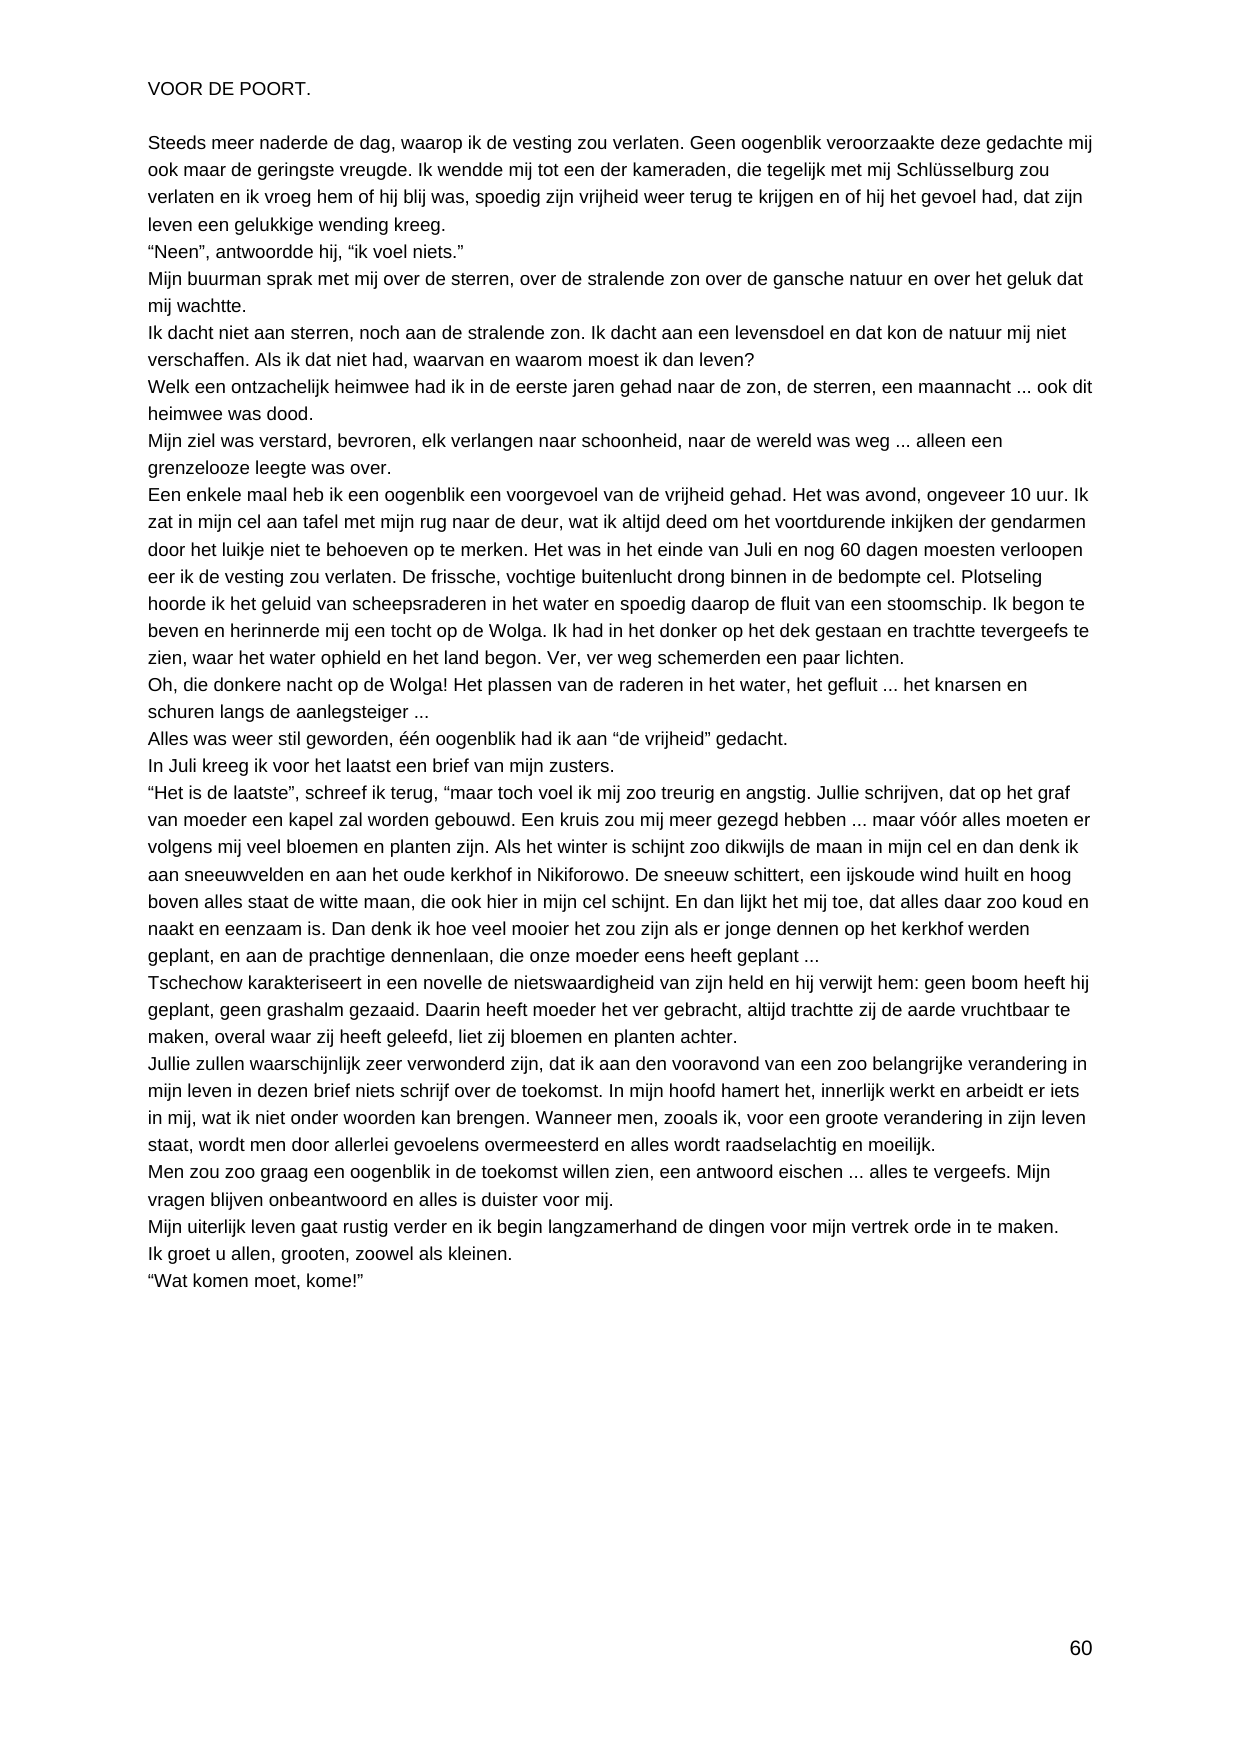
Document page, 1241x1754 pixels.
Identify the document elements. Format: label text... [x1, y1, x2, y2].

text Ik dacht niet aan sterren, noch aan de stralende zon. Ik dacht aan een levensdoel en dat kon de natuur mij niet verschaffen. Als ik dat niet had, waarvan en waarom moest ik dan leven? [148, 318, 1093, 372]
text “Het is de laatste”, schreef ik terug, “maar toch voel ik mij zoo treurig en angstig. Jullie schrijven, dat op het graf van moeder een kapel zal worden gebouwd. Een kruis zou mij meer gezegd hebben ... maar vóór alles moeten er volgens mij veel bloemen en planten zijn. Als het winter is schijnt zoo dikwijls de maan in mijn cel en dan denk ik aan sneeuwvelden en aan het oude kerkhof in Nikiforowo. De sneeuw schittert, een ijskoude wind huilt en hoog boven alles staat de witte maan, die ook hier in mijn cel schijnt. En dan lijkt het mij toe, dat alles daar zoo koud en naakt en eenzaam is. Dan denk ik hoe veel mooier het zou zijn als er jonge dennen op het kerkhof werden geplant, en aan de prachtige dennenlaan, die onze moeder eens heeft geplant ... [148, 778, 1093, 968]
text In Juli kreeg ik voor het laatst een brief van mijn zusters. [148, 751, 1093, 778]
text Men zou zoo graag een oogenblik in de toekomst willen zien, een antwoord eischen ... alles te vergeefs. Mijn vragen blijven onbeantwoord en alles is duister voor mij. [148, 1157, 1093, 1211]
text “Wat komen moet, kome!” [148, 1266, 1093, 1293]
text VOOR DE POORT. [148, 74, 1093, 101]
text Mijn uiterlijk leven gaat rustig verder en ik begin langzamerhand de dingen voor mijn vertrek orde in te maken. [148, 1211, 1093, 1238]
text Alles was weer stil geworden, één oogenblik had ik aan “de vrijheid” gedacht. [148, 724, 1093, 751]
text Een enkele maal heb ik een oogenblik een voorgevoel van de vrijheid gehad. Het was avond, ongeveer 10 uur. Ik zat in mijn cel aan tafel met mijn rug naar de deur, wat ik altijd deed om het voortdurende inkijken der gendarmen door het luikje niet te behoeven op te merken. Het was in het einde van Juli en nog 60 dagen moesten verloopen eer ik de vesting zou verlaten. De frissche, vochtige buitenlucht drong binnen in de bedompte cel. Plotseling hoorde ik het geluid van scheepsraderen in het water en spoedig daarop de fluit van een stoomschip. Ik begon te beven en herinnerde mij een tocht op de Wolga. Ik had in het donker op het dek gestaan en trachtte tevergeefs te zien, waar het water ophield en het land begon. Ver, ver weg schemerden een paar lichten. [148, 480, 1093, 670]
text Tschechow karakteriseert in een novelle de nietswaardigheid van zijn held en hij verwijt hem: geen boom heeft hij geplant, geen grashalm gezaaid. Daarin heeft moeder het ver gebracht, altijd trachtte zij de aarde vruchtbaar te maken, overal waar zij heeft geleefd, liet zij bloemen en planten achter. [148, 968, 1093, 1049]
text Ik groet u allen, grooten, zoowel als kleinen. [148, 1238, 1093, 1266]
text Steeds meer naderde de dag, waarop ik de vesting zou verlaten. Geen oogenblik veroorzaakte deze gedachte mij ook maar de geringste vreugde. Ik wendde mij tot een der kameraden, die tegelijk met mij Schlüsselburg zou verlaten en ik vroeg hem of hij blij was, spoedig zijn vrijheid weer terug te krijgen en of hij het gevoel had, dat zijn leven een gelukkige wending kreeg. [148, 128, 1093, 236]
text Mijn ziel was verstard, bevroren, elk verlangen naar schoonheid, naar de wereld was weg ... alleen een grenzelooze leegte was over. [148, 426, 1093, 480]
text Mijn buurman sprak met mij over de sterren, over de stralende zon over de gansche natuur en over het geluk dat mij wachtte. [148, 263, 1093, 318]
text Oh, die donkere nacht op de Wolga! Het plassen van de raderen in het water, het gefluit ... het knarsen en schuren langs de aanlegsteiger ... [148, 670, 1093, 724]
text Welk een ontzachelijk heimwee had ik in de eerste jaren gehad naar de zon, de sterren, een maannacht ... ook dit heimwee was dood. [148, 372, 1093, 426]
text Jullie zullen waarschijnlijk zeer verwonderd zijn, dat ik aan den vooravond van een zoo belangrijke verandering in mijn leven in dezen brief niets schrijf over de toekomst. In mijn hoofd hamert het, innerlijk werkt en arbeidt er iets in mij, wat ik niet onder woorden kan brengen. Wanneer men, zooals ik, voor een groote verandering in zijn leven staat, wordt men door allerlei gevoelens overmeesterd en alles wordt raadselachtig en moeilijk. [148, 1049, 1093, 1157]
text “Neen”, antwoordde hij, “ik voel niets.” [148, 236, 1093, 263]
